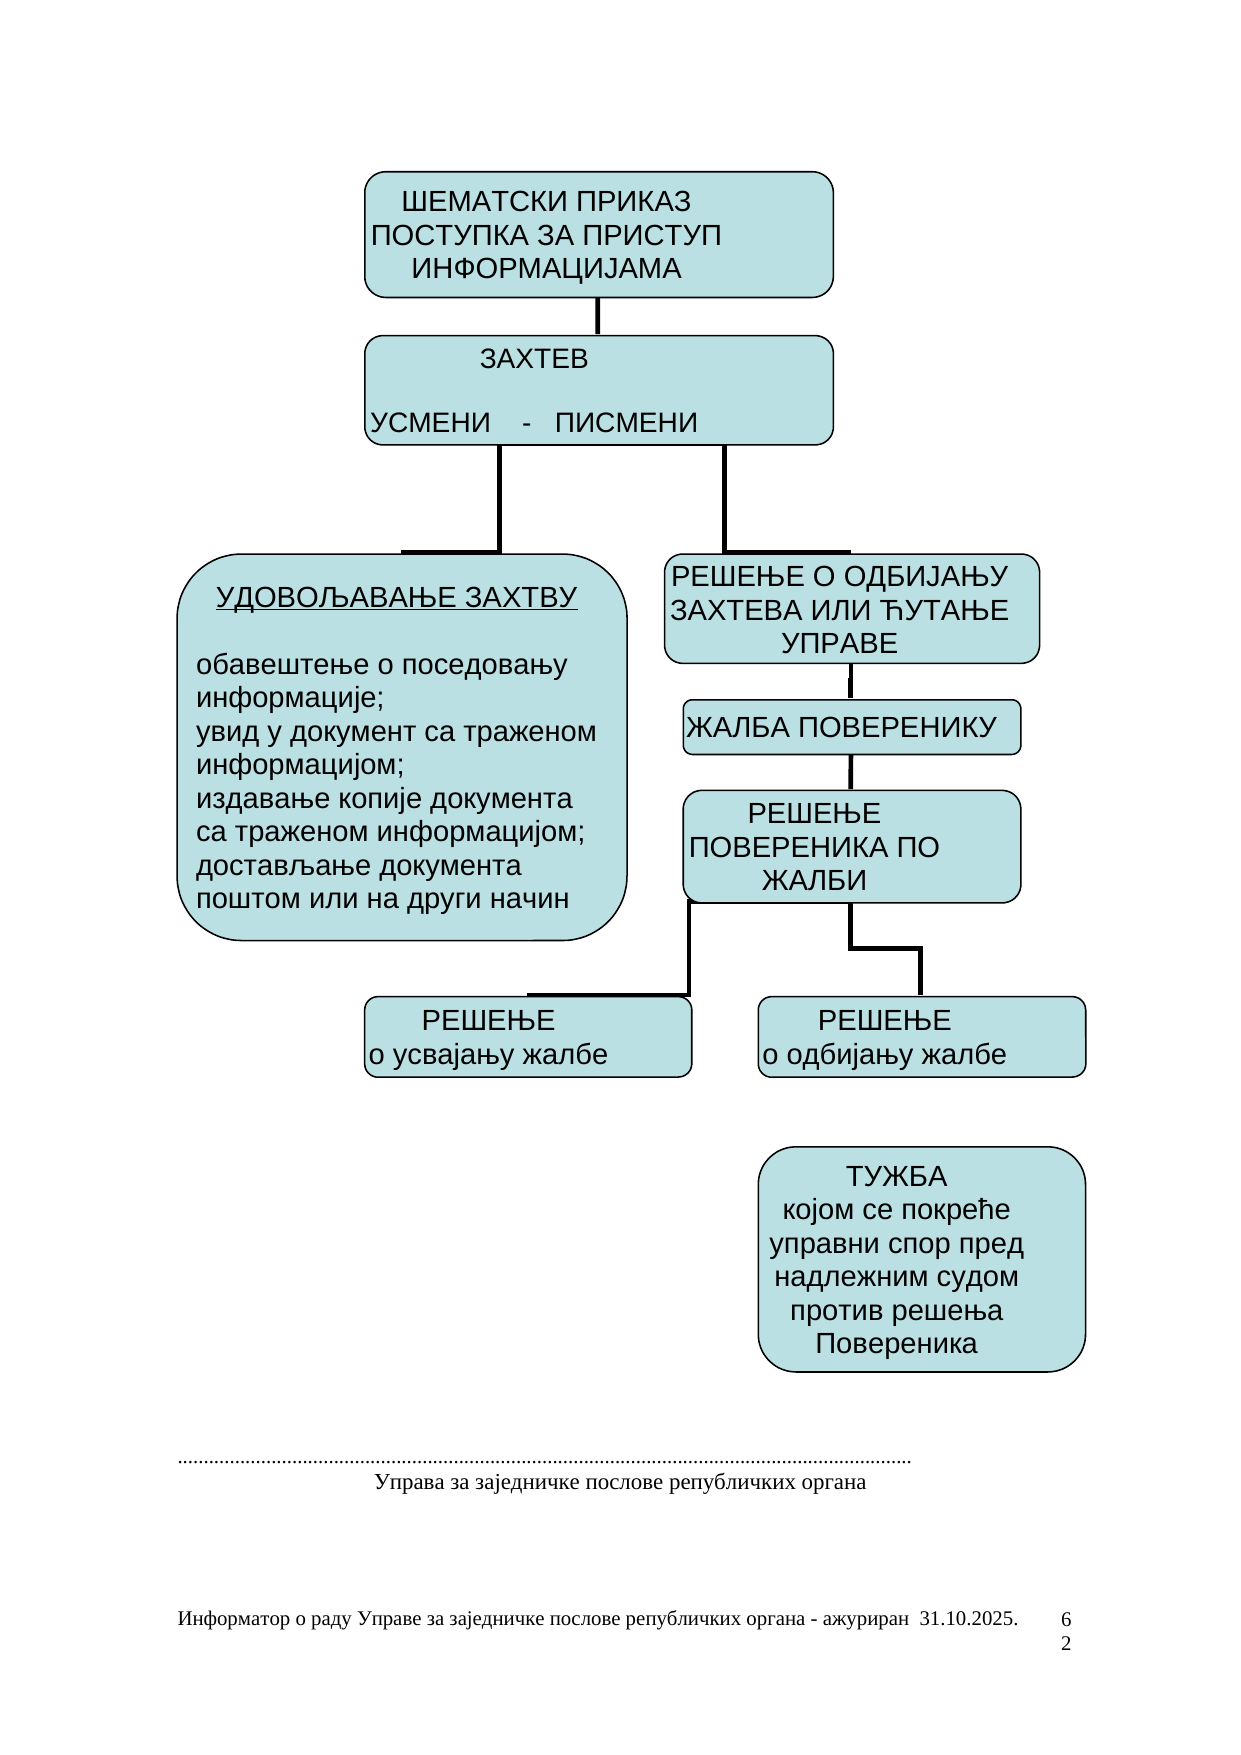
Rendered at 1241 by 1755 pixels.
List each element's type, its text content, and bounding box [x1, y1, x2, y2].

text ............................................................................................................................................. [177, 1444, 1063, 1468]
text Управа за заједничке послове републичких органа [177, 1468, 1063, 1494]
